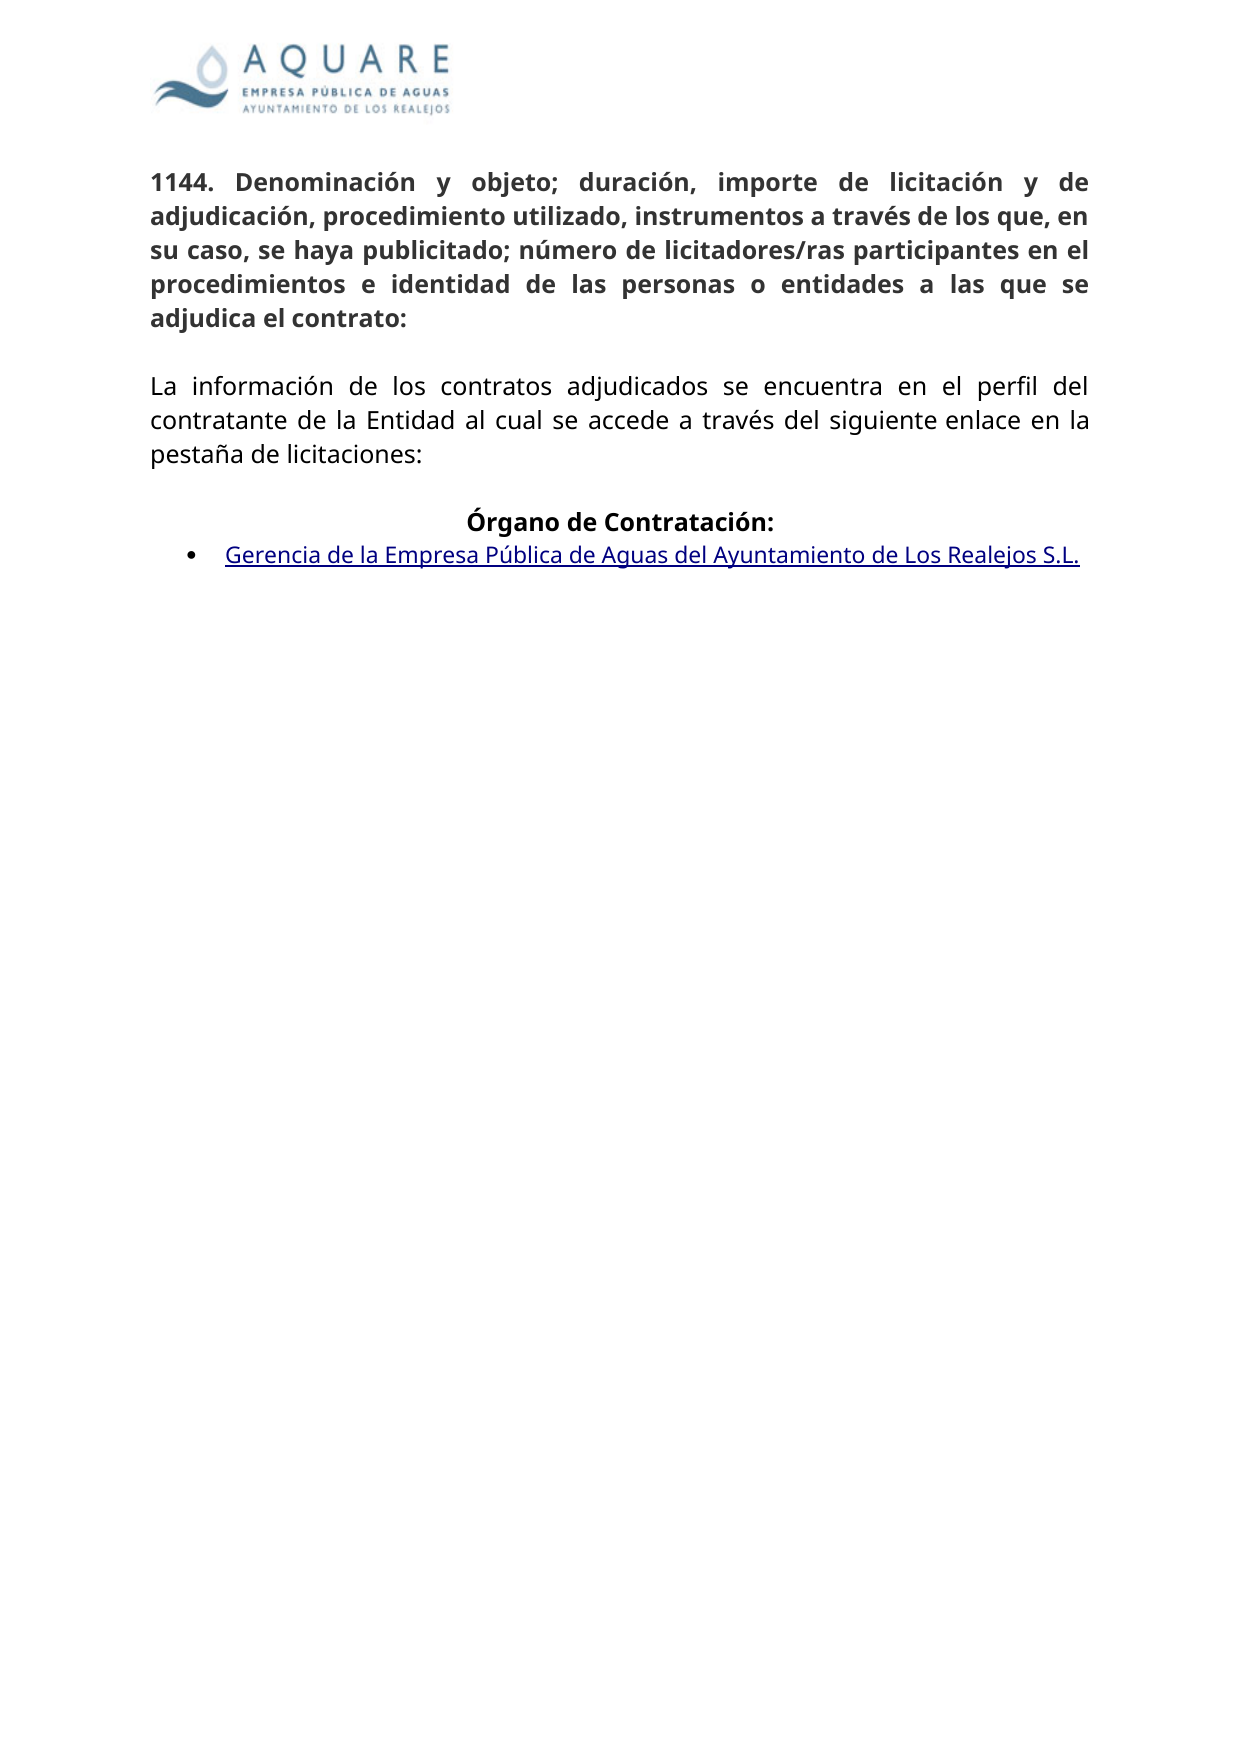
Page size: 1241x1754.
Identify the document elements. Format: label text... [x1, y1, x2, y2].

text 1144. Denominación y objeto; duración, importe de licitación y de adjudicación, procedimiento utilizado, instrumentos a través de los que, en su caso, se haya publicitado; número de licitadores/ras participantes en el procedimientos e identidad de las personas o entidades a las que se adjudica el contrato: [150, 112, 1090, 334]
list Gerencia de la Empresa Pública de Aguas del Ayuntamiento de Los Realejos S.L. [187, 539, 1090, 570]
text Órgano de Contratación: [150, 505, 1090, 539]
text La información de los contratos adjudicados se encuentra en el perfil del contratante de la Entidad al cual se accede a través del siguiente enlace en la pestaña de licitaciones: [150, 369, 1090, 471]
